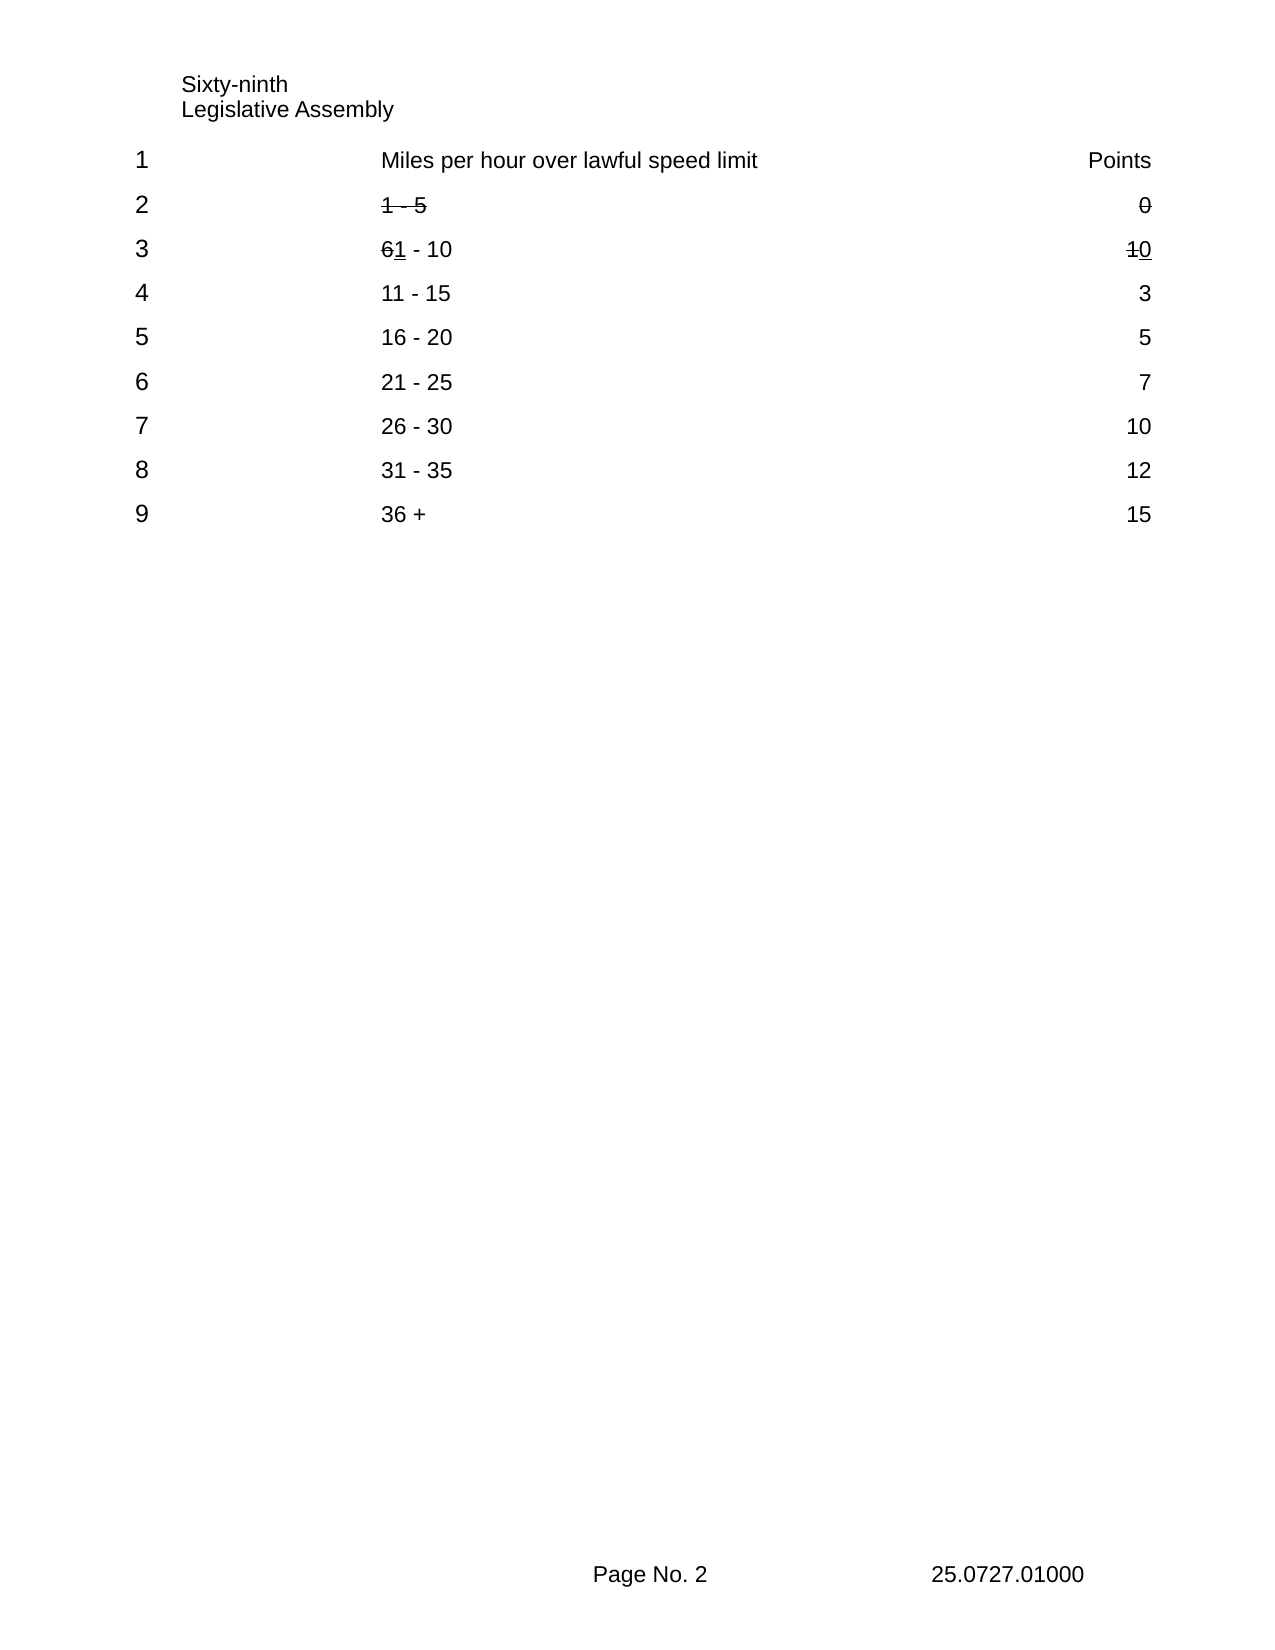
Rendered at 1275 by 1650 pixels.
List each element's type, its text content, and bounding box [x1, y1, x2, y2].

text Miles per hour over lawful speed limit Points 1 ‑ 5 0 61 ‑ 10 10 11 ‑ 15 3 16 ‑ 20 5 21 ‑ 25 7 26 ‑ 30 10 31 ‑ 35 12 36 + 15 [181, 133, 1267, 532]
